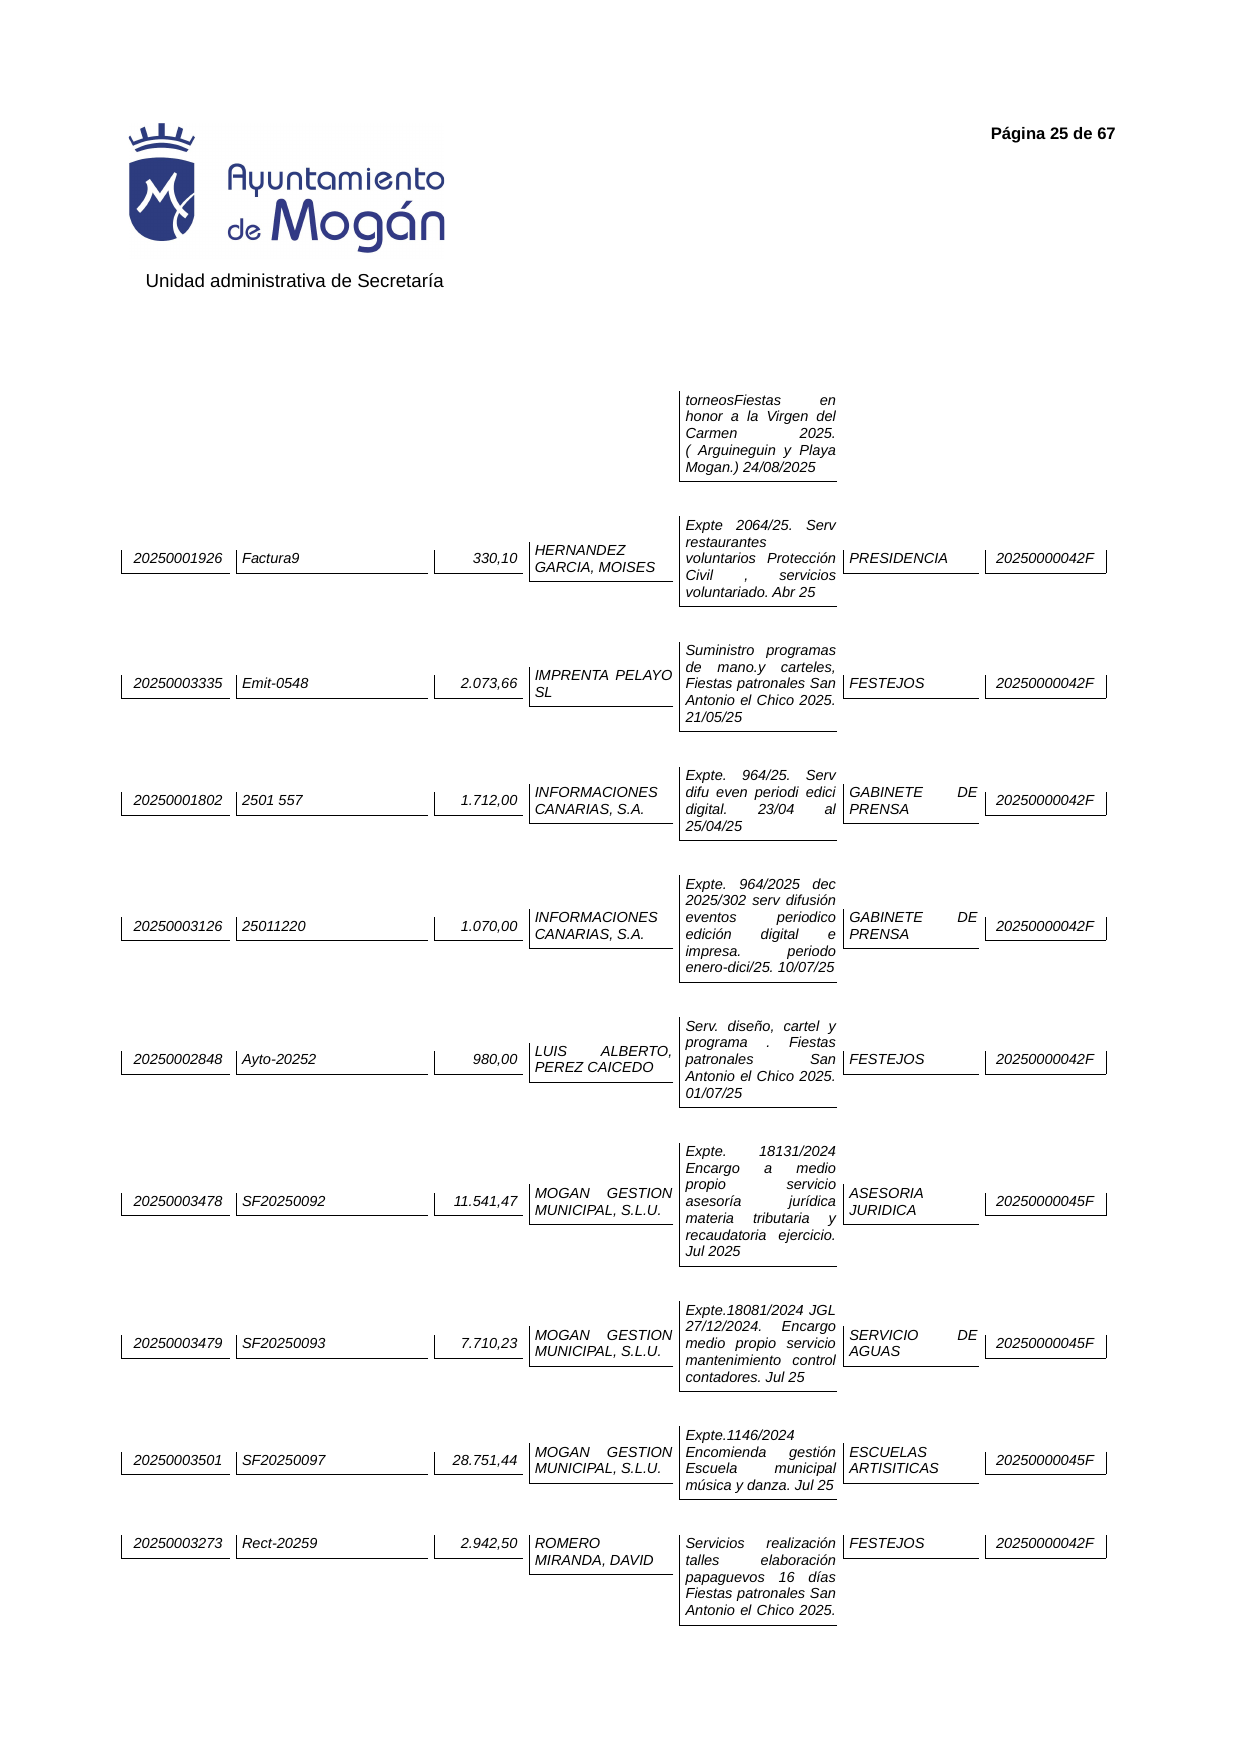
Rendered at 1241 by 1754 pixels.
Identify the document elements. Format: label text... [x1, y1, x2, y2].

table_cell SERVICIO DE AGUAS [840, 1298, 982, 1423]
table_cell Suministro programas de mano.y carteles, Fiestas patronales San Antonio el Chico 2025. 21/05/25 [676, 639, 840, 764]
table_cell [431, 388, 526, 513]
table_cell [526, 388, 676, 513]
table_cell 1.070,00 [431, 873, 526, 1014]
table_cell Rect-20259 [233, 1532, 431, 1628]
table_cell 20250003335 [118, 639, 233, 764]
table_cell 20250000045F [982, 1140, 1109, 1298]
table_cell GABINETE DE PRENSA [840, 873, 982, 1014]
table_cell LUIS ALBERTO, PEREZ CAICEDO [526, 1014, 676, 1139]
table_cell [118, 388, 233, 513]
table_cell ASESORIA JURIDICA [840, 1140, 982, 1298]
table_cell Serv. diseño, cartel y programa . Fiestas patronales San Antonio el Chico 2025. 01/07/25 [676, 1014, 840, 1139]
table_cell Expte. 964/2025 dec 2025/302 serv difusión eventos periodico edición digital e impresa. periodo enero-dici/25. 10/07/25 [676, 873, 840, 1014]
table_cell ROMERO MIRANDA, DAVID [526, 1532, 676, 1628]
table_cell 1.712,00 [431, 764, 526, 872]
table_cell Servicios realización talles elaboración papaguevos 16 días Fiestas patronales San Antonio el Chico 2025. [676, 1532, 840, 1628]
table_cell 7.710,23 [431, 1298, 526, 1423]
table_cell 2501 557 [233, 764, 431, 872]
table_cell INFORMACIONES CANARIAS, S.A. [526, 873, 676, 1014]
table_cell Factura9 [233, 514, 431, 639]
table_cell IMPRENTA PELAYO SL [526, 639, 676, 764]
table_cell 20250000042F [982, 1532, 1109, 1628]
table_cell 20250000042F [982, 764, 1109, 872]
table_cell Expte.18081/2024 JGL 27/12/2024. Encargo medio propio servicio mantenimiento control contadores. Jul 25 [676, 1298, 840, 1423]
table_cell Expte. 18131/2024 Encargo a medio propio servicio asesoría jurídica materia tributaria y recaudatoria ejercicio. Jul 2025 [676, 1140, 840, 1298]
table_cell Expte.1146/2024 Encomienda gestión Escuela municipal música y danza. Jul 25 [676, 1424, 840, 1532]
table_cell Expte. 964/25. Serv difu even periodi edici digital. 23/04 al 25/04/25 [676, 764, 840, 872]
table_cell MOGAN GESTION MUNICIPAL, S.L.U. [526, 1140, 676, 1298]
table_cell Expte 2064/25. Serv restaurantes voluntarios Protección Civil , servicios voluntariado. Abr 25 [676, 514, 840, 639]
table_cell 11.541,47 [431, 1140, 526, 1298]
table_cell 20250000045F [982, 1298, 1109, 1423]
table_cell 20250001926 [118, 514, 233, 639]
table_cell 20250000042F [982, 873, 1109, 1014]
table_cell 20250002848 [118, 1014, 233, 1139]
picture [128, 123, 445, 259]
table_cell FESTEJOS [840, 639, 982, 764]
table_cell FESTEJOS [840, 1532, 982, 1628]
table_cell PRESIDENCIA [840, 514, 982, 639]
table_cell MOGAN GESTION MUNICIPAL, S.L.U. [526, 1298, 676, 1423]
table_cell 20250003126 [118, 873, 233, 1014]
table_cell 980,00 [431, 1014, 526, 1139]
table_cell [982, 388, 1109, 513]
table_cell torneosFiestas en honor a la Virgen del Carmen 2025. ( Arguineguin y Playa Mogan.) 24/08/2025 [676, 388, 840, 513]
table_cell 20250000045F [982, 1424, 1109, 1532]
table_cell 20250001802 [118, 764, 233, 872]
table_cell 2.942,50 [431, 1532, 526, 1628]
table_cell SF20250097 [233, 1424, 431, 1532]
table_cell 20250003273 [118, 1532, 233, 1628]
table_cell 330,10 [431, 514, 526, 639]
table_cell GABINETE DE PRENSA [840, 764, 982, 872]
table_cell HERNANDEZ GARCIA, MOISES [526, 514, 676, 639]
table_cell 20250000042F [982, 639, 1109, 764]
table_cell SF20250093 [233, 1298, 431, 1423]
table_cell 20250003479 [118, 1298, 233, 1423]
table_cell SF20250092 [233, 1140, 431, 1298]
table_cell 20250000042F [982, 1014, 1109, 1139]
table_cell 20250003501 [118, 1424, 233, 1532]
table_cell Ayto-20252 [233, 1014, 431, 1139]
table_cell 2.073,66 [431, 639, 526, 764]
table_cell INFORMACIONES CANARIAS, S.A. [526, 764, 676, 872]
table_cell FESTEJOS [840, 1014, 982, 1139]
table_cell [840, 388, 982, 513]
table_cell ESCUELAS ARTISITICAS [840, 1424, 982, 1532]
table_cell 28.751,44 [431, 1424, 526, 1532]
table_cell 20250003478 [118, 1140, 233, 1298]
table_cell MOGAN GESTION MUNICIPAL, S.L.U. [526, 1424, 676, 1532]
table_cell Emit-0548 [233, 639, 431, 764]
table_cell [233, 388, 431, 513]
table_cell 20250000042F [982, 514, 1109, 639]
table_cell 25011220 [233, 873, 431, 1014]
